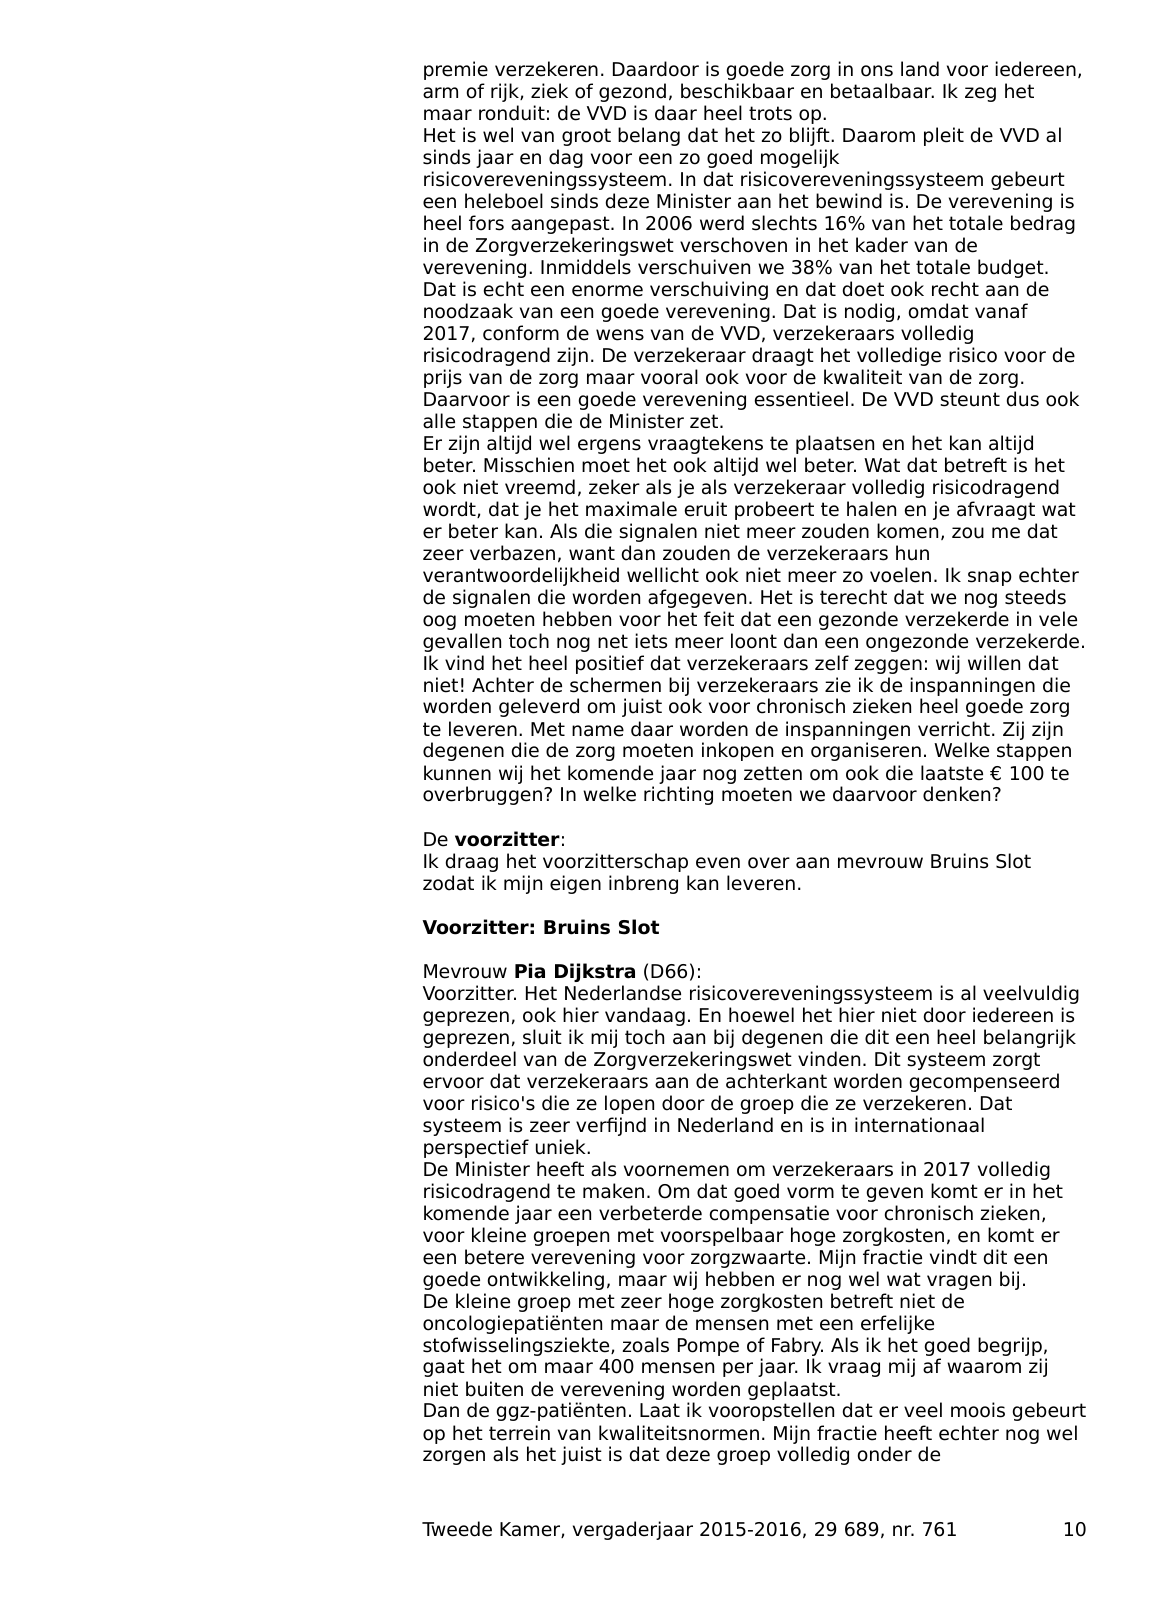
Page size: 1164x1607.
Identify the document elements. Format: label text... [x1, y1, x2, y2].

text De kleine groep met zeer hoge zorgkosten betreft niet de oncologiepatiënten maar de mensen met een erfelijke stofwisselingsziekte, zoals Pompe of Fabry. Als ik het goed begrijp, gaat het om maar 400 mensen per jaar. Ik vraag mij af waarom zij niet buiten de verevening worden geplaatst. [422, 1291, 1087, 1400]
text De Minister heeft als voornemen om verzekeraars in 2017 volledig risicodragend te maken. Om dat goed vorm te geven komt er in het komende jaar een verbeterde compensatie voor chronisch zieken, voor kleine groepen met voorspelbaar hoge zorgkosten, en komt er een betere verevening voor zorgzwaarte. Mijn fractie vindt dit een goede ontwikkeling, maar wij hebben er nog wel wat vragen bij. [422, 1159, 1087, 1291]
text Mevrouw Pia Dijkstra (D66): [422, 961, 1087, 983]
text Voorzitter. Het Nederlandse risicovereveningssysteem is al veelvuldig geprezen, ook hier vandaag. En hoewel het hier niet door iedereen is geprezen, sluit ik mij toch aan bij degenen die dit een heel belangrijk onderdeel van de Zorgverzekeringswet vinden. Dit systeem zorgt ervoor dat verzekeraars aan de achterkant worden gecompenseerd voor risico's die ze lopen door de groep die ze verzekeren. Dat systeem is zeer verfijnd in Nederland en is in internationaal perspectief uniek. [422, 983, 1087, 1159]
text De voorzitter: [422, 828, 1087, 851]
text Het is wel van groot belang dat het zo blijft. Daarom pleit de VVD al sinds jaar en dag voor een zo goed mogelijk risicovereveningssysteem. In dat risicovereveningssysteem gebeurt een heleboel sinds deze Minister aan het bewind is. De verevening is heel fors aangepast. In 2006 werd slechts 16% van het totale bedrag in de Zorgverzekeringswet verschoven in het kader van de verevening. Inmiddels verschuiven we 38% van het totale budget. Dat is echt een enorme verschuiving en dat doet ook recht aan de noodzaak van een goede verevening. Dat is nodig, omdat vanaf 2017, conform de wens van de VVD, verzekeraars volledig risicodragend zijn. De verzekeraar draagt het volledige risico voor de prijs van de zorg maar vooral ook voor de kwaliteit van de zorg. Daarvoor is een goede verevening essentieel. De VVD steunt dus ook alle stappen die de Minister zet. [422, 125, 1087, 433]
text Ik draag het voorzitterschap even over aan mevrouw Bruins Slot zodat ik mijn eigen inbreng kan leveren. [422, 851, 1087, 894]
text Dan de ggz-patiënten. Laat ik vooropstellen dat er veel moois gebeurt op het terrein van kwaliteitsnormen. Mijn fractie heeft echter nog wel zorgen als het juist is dat deze groep volledig onder de [422, 1400, 1087, 1466]
text Er zijn altijd wel ergens vraagtekens te plaatsen en het kan altijd beter. Misschien moet het ook altijd wel beter. Wat dat betreft is het ook niet vreemd, zeker als je als verzekeraar volledig risicodragend wordt, dat je het maximale eruit probeert te halen en je afvraagt wat er beter kan. Als die signalen niet meer zouden komen, zou me dat zeer verbazen, want dan zouden de verzekeraars hun verantwoordelijkheid wellicht ook niet meer zo voelen. Ik snap echter de signalen die worden afgegeven. Het is terecht dat we nog steeds oog moeten hebben voor het feit dat een gezonde verzekerde in vele gevallen toch nog net iets meer loont dan een ongezonde verzekerde. Ik vind het heel positief dat verzekeraars zelf zeggen: wij willen dat niet! Achter de schermen bij verzekeraars zie ik de inspanningen die worden geleverd om juist ook voor chronisch zieken heel goede zorg te leveren. Met name daar worden de inspanningen verricht. Zij zijn degenen die de zorg moeten inkopen en organiseren. Welke stappen kunnen wij het komende jaar nog zetten om ook die laatste € 100 te overbruggen? In welke richting moeten we daarvoor denken? [422, 433, 1087, 806]
subtitle Voorzitter: Bruins Slot [422, 917, 1087, 939]
text premie verzekeren. Daardoor is goede zorg in ons land voor iedereen, arm of rijk, ziek of gezond, beschikbaar en betaalbaar. Ik zeg het maar ronduit: de VVD is daar heel trots op. [422, 59, 1087, 125]
